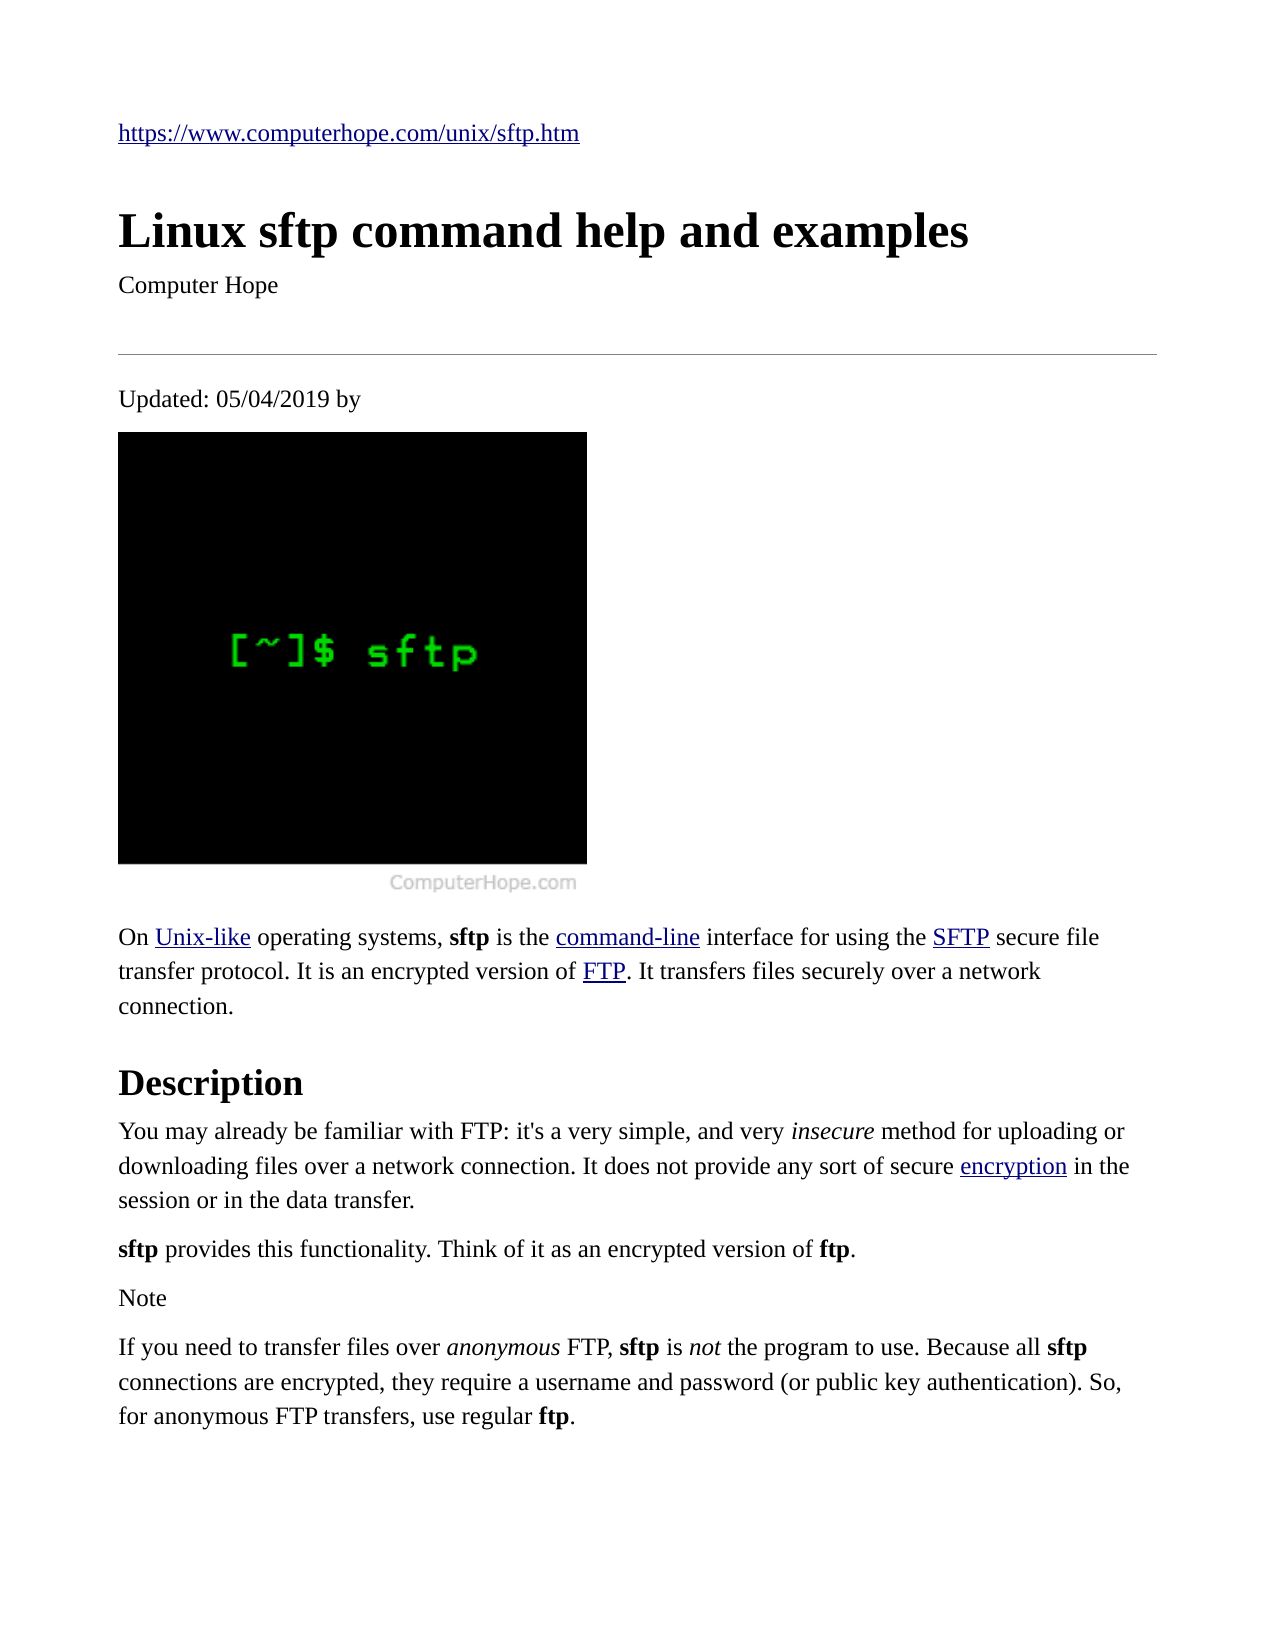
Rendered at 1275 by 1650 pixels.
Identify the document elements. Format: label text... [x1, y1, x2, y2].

subtitle Linux sftp command help and examples [118, 201, 1157, 258]
text https://www.computerhope.com/unix/sftp.htm [118, 118, 1157, 147]
subtitle Description [118, 1061, 1157, 1104]
text sftp provides this functionality. Think of it as an encrypted version of ftp. [118, 1234, 1157, 1263]
picture [118, 432, 587, 902]
text Updated: 05/04/2019 by [118, 384, 1157, 412]
text Note [118, 1283, 1157, 1312]
text You may already be familiar with FTP: it's a very simple, and very insecure method for uploading or downloading files over a network connection. It does not provide any sort of secure encryption in the session or in the data transfer. [118, 1116, 1157, 1214]
text If you need to transfer files over anonymous FTP, sftp is not the program to use. Because all sftp connections are encrypted, they require a username and password (or public key authentication). So, for anonymous FTP transfers, use regular ftp. [118, 1332, 1157, 1430]
text On Unix-like operating systems, sftp is the command-line interface for using the SFTP secure file transfer protocol. It is an encrypted version of FTP. It transfers files securely over a network connection. [118, 922, 1157, 1019]
text Computer Hope [118, 271, 1157, 299]
